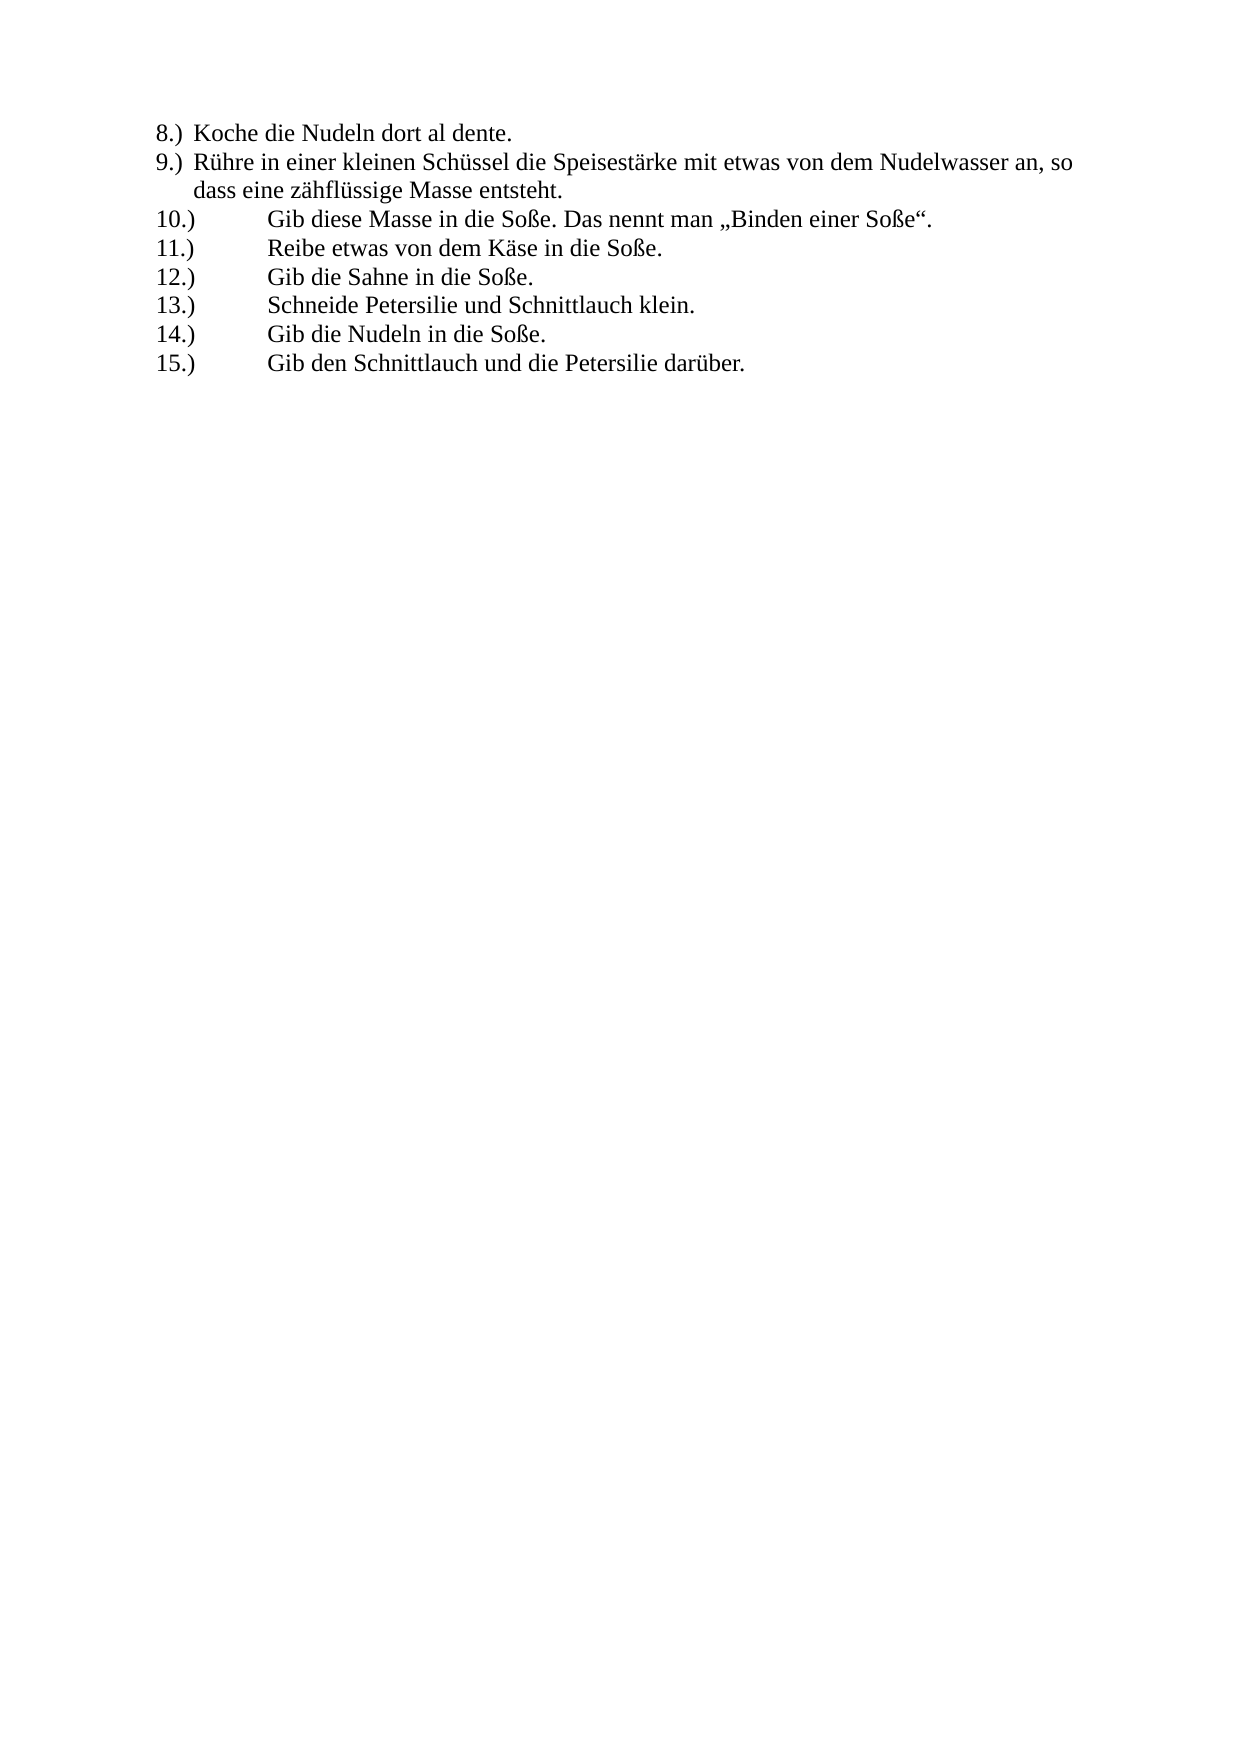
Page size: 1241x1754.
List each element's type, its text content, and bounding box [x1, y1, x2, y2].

list Gib diese Masse in die Soße. Das nennt man „Binden einer Soße“. [156, 204, 1122, 233]
list Gib den Schnittlauch und die Petersilie darüber. [156, 348, 1122, 377]
list Reibe etwas von dem Käse in die Soße. [156, 233, 1122, 262]
list Rühre in einer kleinen Schüssel die Speisestärke mit etwas von dem Nudelwasser an, so dass eine zähflüssige Masse entsteht. [156, 147, 1122, 204]
list Gib die Nudeln in die Soße. [156, 319, 1122, 348]
list Koche die Nudeln dort al dente. [156, 118, 1122, 147]
list Gib die Sahne in die Soße. [156, 262, 1122, 291]
list Schneide Petersilie und Schnittlauch klein. [156, 291, 1122, 319]
